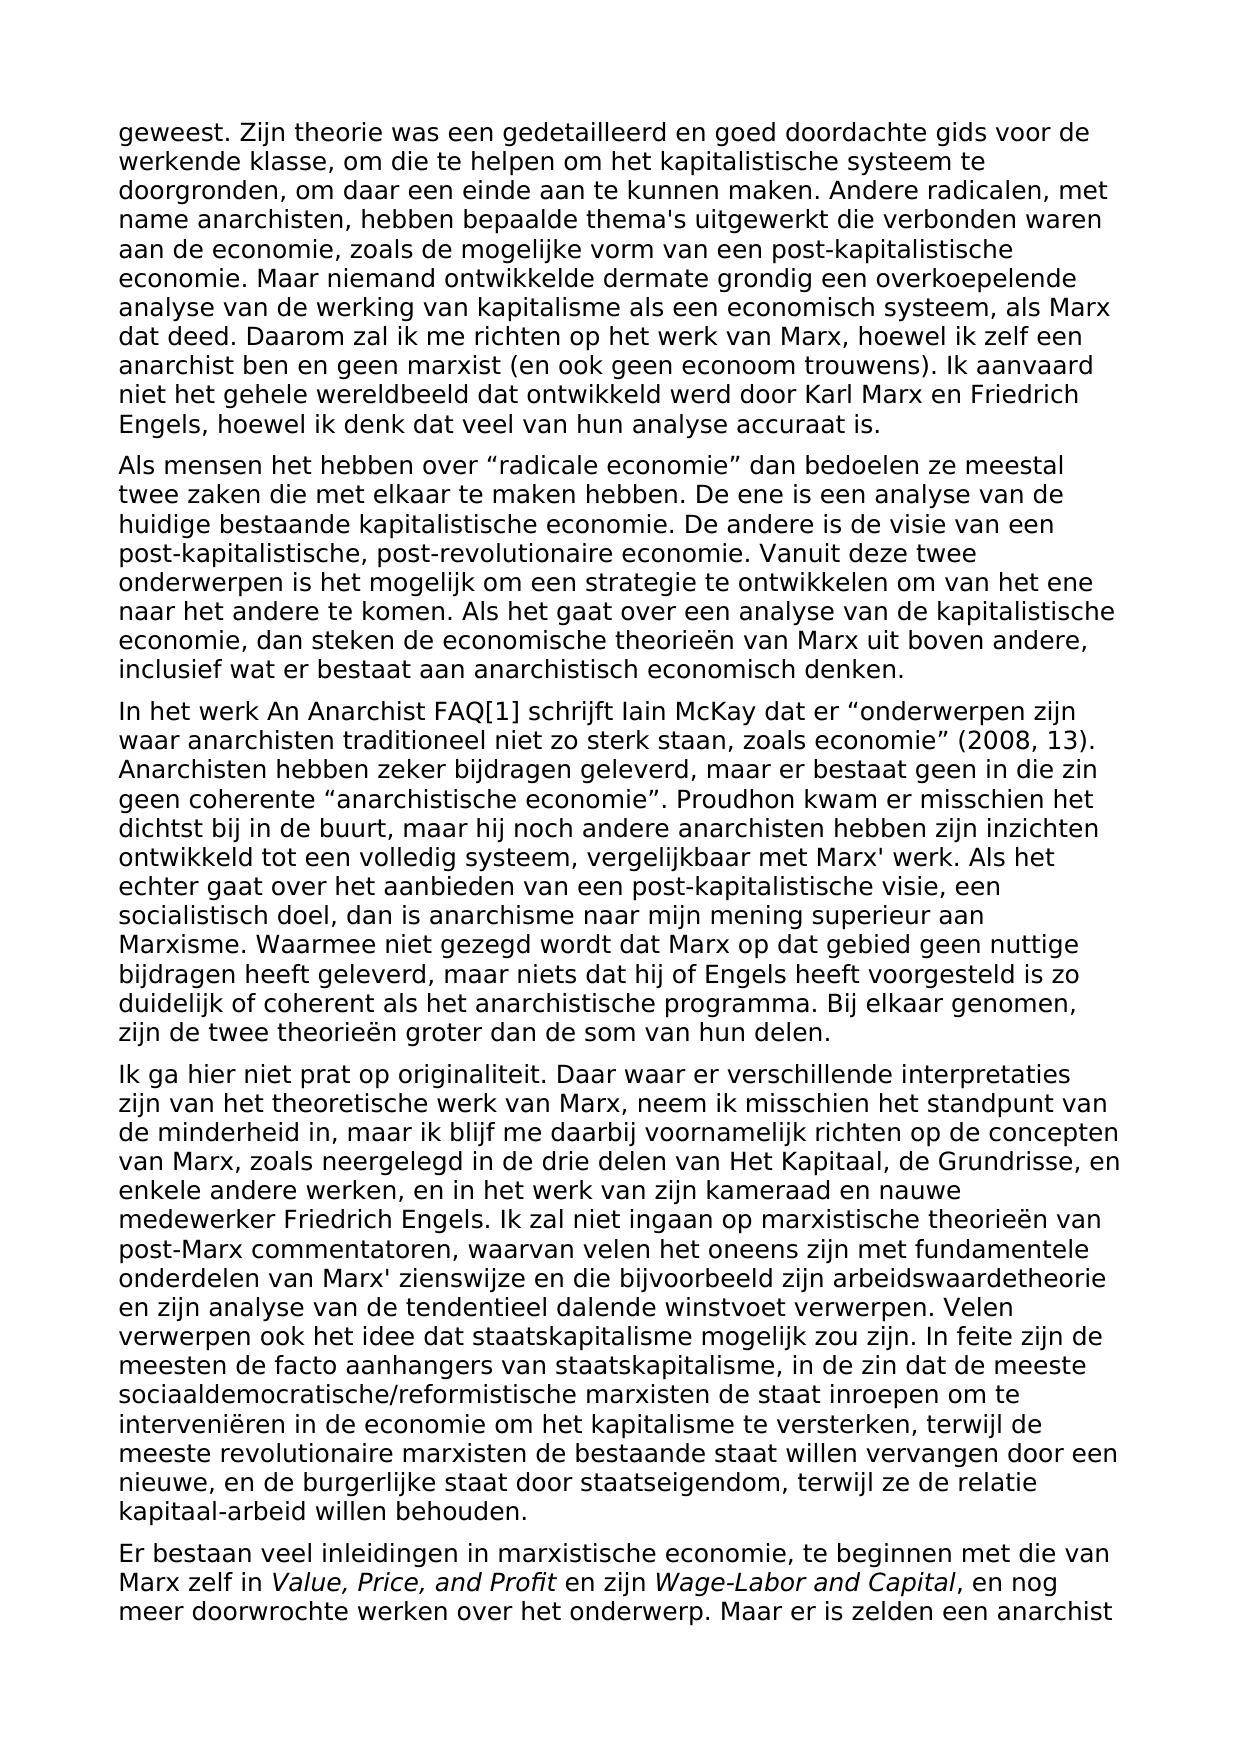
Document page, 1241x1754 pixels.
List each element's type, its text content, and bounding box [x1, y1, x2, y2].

text geweest. Zijn theorie was een gedetailleerd en goed doordachte gids voor de werkende klasse, om die te helpen om het kapitalistische systeem te doorgronden, om daar een einde aan te kunnen maken. Andere radicalen, met name anarchisten, hebben bepaalde thema's uitgewerkt die verbonden waren aan de economie, zoals de mogelijke vorm van een post-kapitalistische economie. Maar niemand ontwikkelde dermate grondig een overkoepelende analyse van de werking van kapitalisme als een economisch systeem, als Marx dat deed. Daarom zal ik me richten op het werk van Marx, hoewel ik zelf een anarchist ben en geen marxist (en ook geen econoom trouwens). Ik aanvaard niet het gehele wereldbeeld dat ontwikkeld werd door Karl Marx en Friedrich Engels, hoewel ik denk dat veel van hun analyse accuraat is. [118, 118, 1122, 439]
text Ik ga hier niet prat op originaliteit. Daar waar er verschillende interpretaties zijn van het theoretische werk van Marx, neem ik misschien het standpunt van de minderheid in, maar ik blijf me daarbij voornamelijk richten op de concepten van Marx, zoals neergelegd in de drie delen van Het Kapitaal, de Grundrisse, en enkele andere werken, en in het werk van zijn kameraad en nauwe medewerker Friedrich Engels. Ik zal niet ingaan op marxistische theorieën van post-Marx commentatoren, waarvan velen het oneens zijn met fundamentele onderdelen van Marx' zienswijze en die bijvoorbeeld zijn arbeidswaardetheorie en zijn analyse van de tendentieel dalende winstvoet verwerpen. Velen verwerpen ook het idee dat staatskapitalisme mogelijk zou zijn. In feite zijn de meesten de facto aanhangers van staatskapitalisme, in de zin dat de meeste sociaaldemocratische/reformistische marxisten de staat inroepen om te interveniëren in de economie om het kapitalisme te versterken, terwijl de meeste revolutionaire marxisten de bestaande staat willen vervangen door een nieuwe, en de burgerlijke staat door staatseigendom, terwijl ze de relatie kapitaal-arbeid willen behouden. [118, 1060, 1122, 1526]
text Er bestaan veel inleidingen in marxistische economie, te beginnen met die van Marx zelf in Value, Price, and Profit en zijn Wage-Labor and Capital, en nog meer doorwrochte werken over het onderwerp. Maar er is zelden een anarchist [118, 1539, 1122, 1626]
text Als mensen het hebben over “radicale economie” dan bedoelen ze meestal twee zaken die met elkaar te maken hebben. De ene is een analyse van de huidige bestaande kapitalistische economie. De andere is de visie van een post-kapitalistische, post-revolutionaire economie. Vanuit deze twee onderwerpen is het mogelijk om een strategie te ontwikkelen om van het ene naar het andere te komen. Als het gaat over een analyse van de kapitalistische economie, dan steken de economische theorieën van Marx uit boven andere, inclusief wat er bestaat aan anarchistisch economisch denken. [118, 451, 1122, 685]
text In het werk An Anarchist FAQ[1] schrijft Iain McKay dat er “onderwerpen zijn waar anarchisten traditioneel niet zo sterk staan, zoals economie” (2008, 13). Anarchisten hebben zeker bijdragen geleverd, maar er bestaat geen in die zin geen coherente “anarchistische economie”. Proudhon kwam er misschien het dichtst bij in de buurt, maar hij noch andere anarchisten hebben zijn inzichten ontwikkeld tot een volledig systeem, vergelijkbaar met Marx' werk. Als het echter gaat over het aanbieden van een post-kapitalistische visie, een socialistisch doel, dan is anarchisme naar mijn mening superieur aan Marxisme. Waarmee niet gezegd wordt dat Marx op dat gebied geen nuttige bijdragen heeft geleverd, maar niets dat hij of Engels heeft voorgesteld is zo duidelijk of coherent als het anarchistische programma. Bij elkaar genomen, zijn de twee theorieën groter dan de som van hun delen. [118, 697, 1122, 1047]
